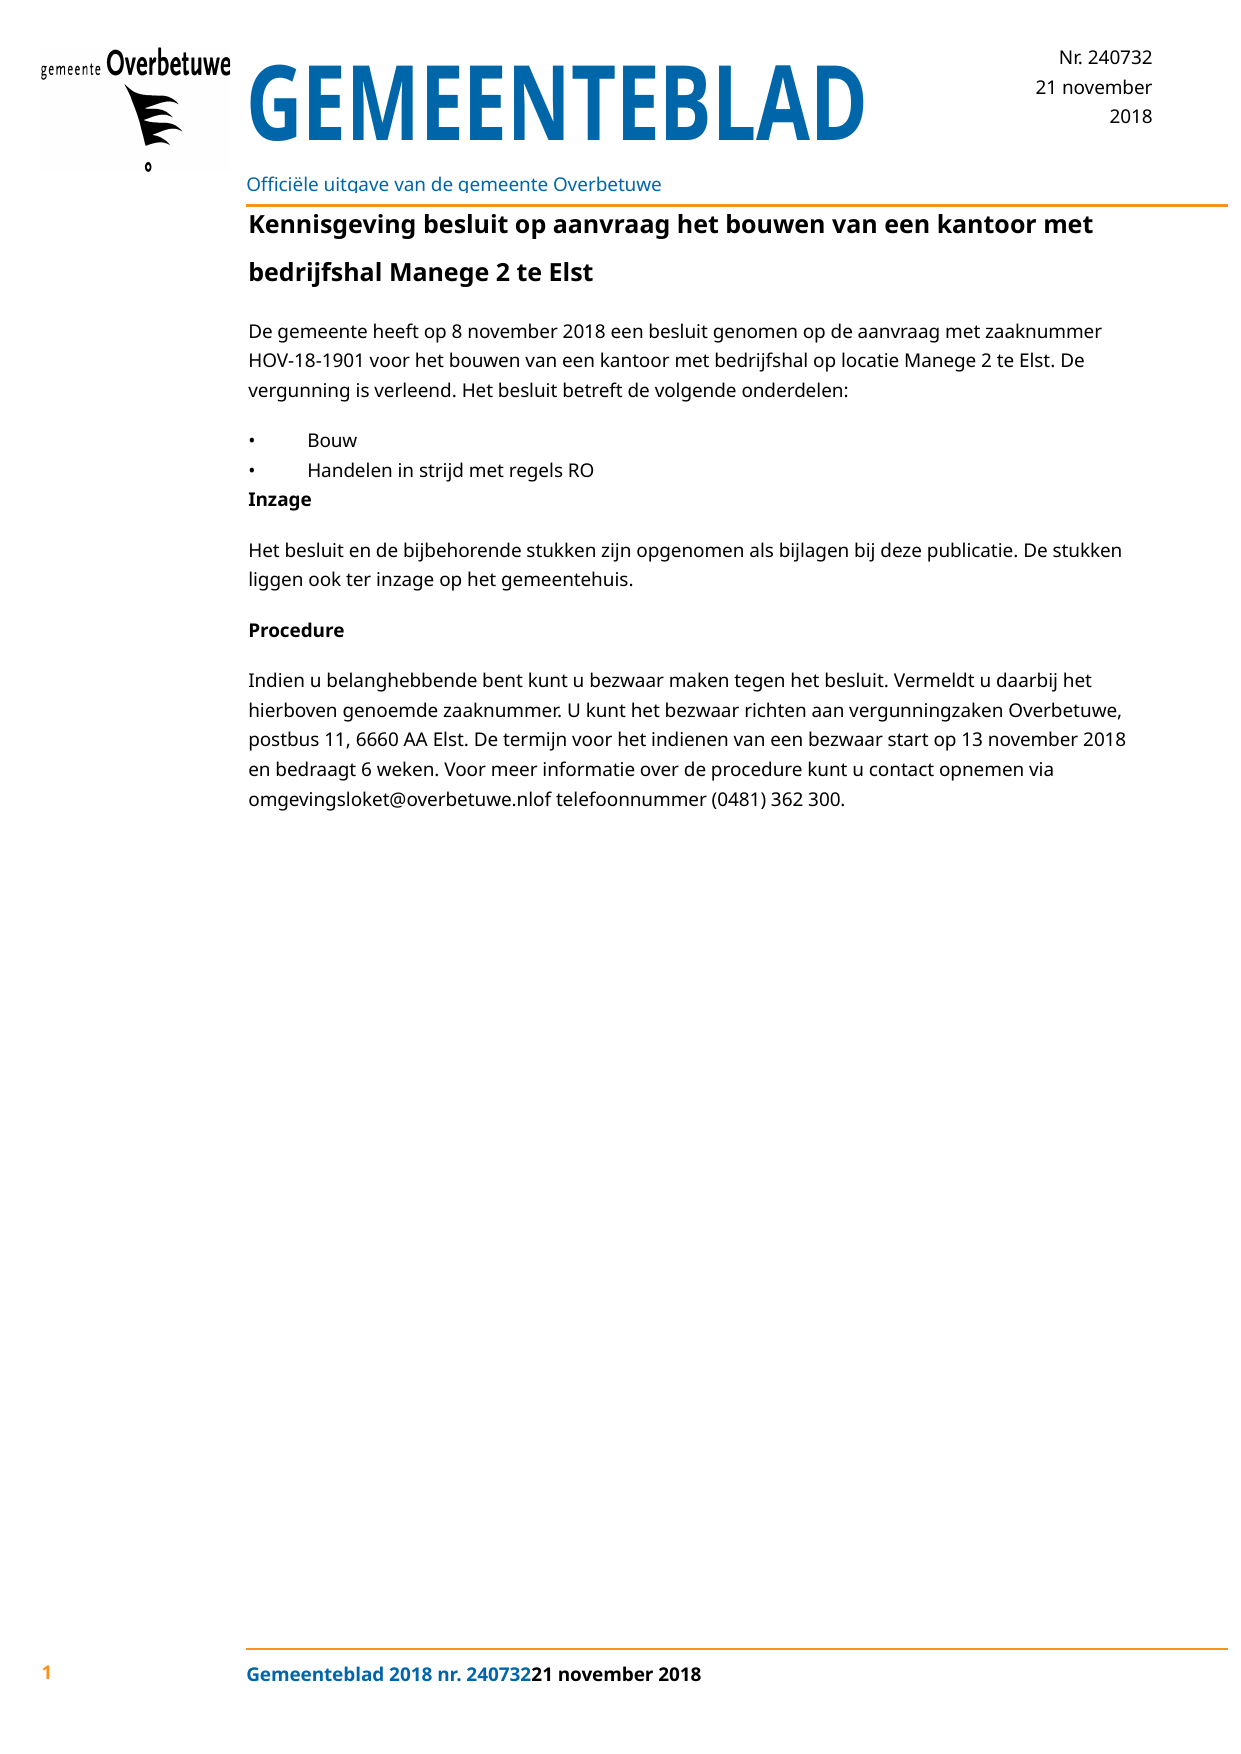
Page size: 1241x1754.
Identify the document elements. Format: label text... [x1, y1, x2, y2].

list Handelen in strijd met regels RO [248, 457, 1152, 483]
text Kennisgeving besluit op aanvraag het bouwen van een kantoor met bedrijfshal Manege 2 te Elst [248, 207, 1152, 288]
text Procedure [248, 617, 1152, 643]
text De gemeente heeft op 8 november 2018 een besluit genomen op de aanvraag met zaaknummer HOV-18-1901 voor het bouwen van een kantoor met bedrijfshal op locatie Manege 2 te Elst. De vergunning is verleend. Het besluit betreft de volgende onderdelen: [248, 318, 1152, 403]
list Bouw [248, 427, 1152, 453]
text Inzage [248, 487, 1152, 512]
text Indien u belanghebbende bent kunt u bezwaar maken tegen het besluit. Vermeldt u daarbij het hierboven genoemde zaaknummer. U kunt het bezwaar richten aan vergunningzaken Overbetuwe, postbus 11, 6660 AA Elst. De termijn voor het indienen van een bezwaar start op 13 november 2018 en bedraagt 6 weken. Voor meer informatie over de procedure kunt u contact opnemen via omgevingsloket@overbetuwe.nlof telefoonnummer (0481) 362 300. [248, 667, 1152, 812]
text Het besluit en de bijbehorende stukken zijn opgenomen als bijlagen bij deze publicatie. De stukken liggen ook ter inzage op het gemeentehuis. [248, 537, 1152, 592]
picture [41, 47, 231, 172]
